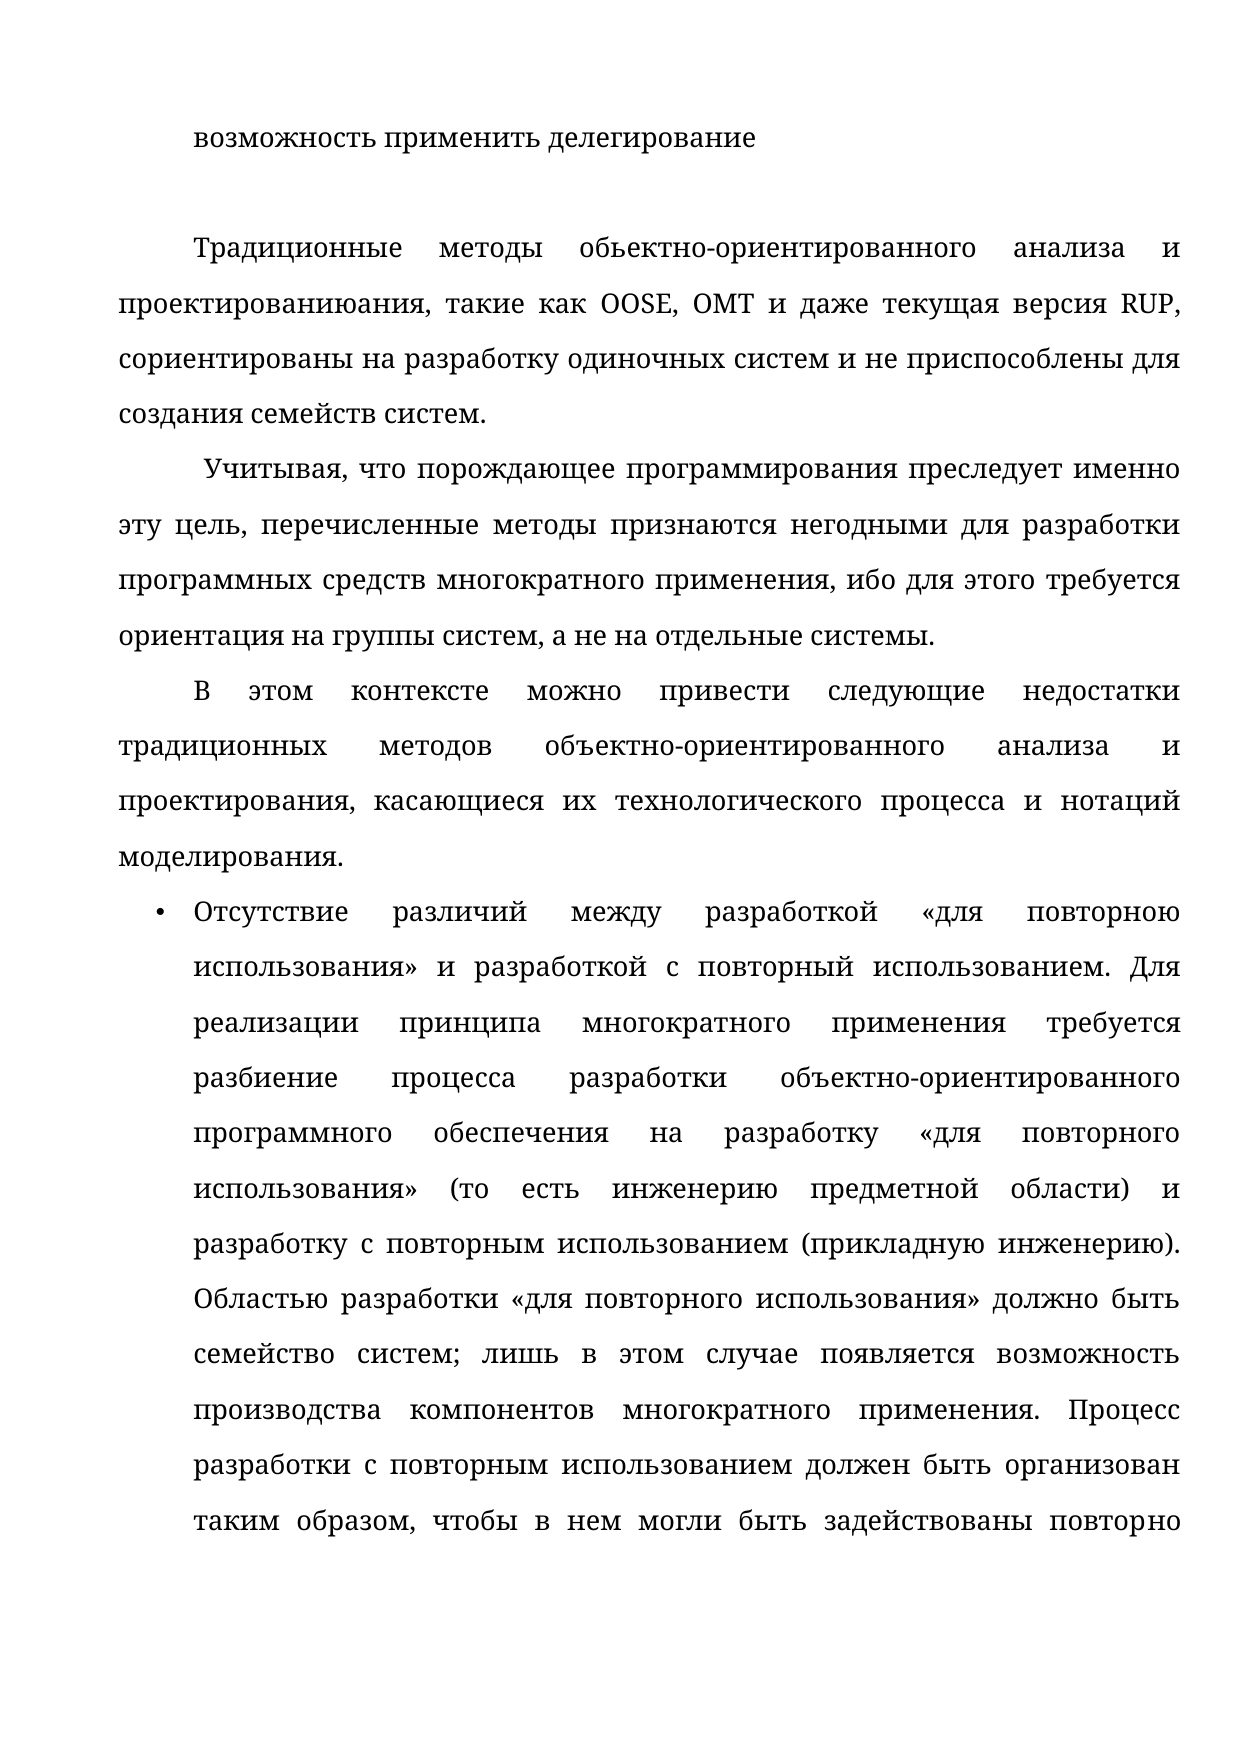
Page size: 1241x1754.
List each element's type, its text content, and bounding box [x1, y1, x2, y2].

text В этом контексте можно привести следующие недостатки традиционных методов объектно-ориентированного анализа и проектирования, касающиеся их технологического процесса и нотаций моделирования. [118, 671, 1181, 874]
text Традиционные методы обьектно-ориентированного анализа и проектированиюания, такие как OOSE, ОМТ и даже текущая версия RUP, сориентированы на разработку одиночных систем и не приспособлены для создания семейств систем. [118, 229, 1181, 432]
text Учитывая, что порождающее программирования преследует именно эту цель, перечисленные методы признаются негодными для разработки программных средств многократного применения, ибо для этого требуется ориентация на группы систем, а не на отдельные системы. [118, 450, 1181, 653]
list возможность применить делегирование [156, 118, 1181, 155]
list Отсутствие различий между разработкой «для повторною использования» и разработкой с повторный использованием. Для реализации принципа многократ­ного применения требуется разбиение процесса разработки объектно-ориентированного программного обеспечения на разработку «для повторного использования» (то есть инженерию предметной области) и разработку с повторным использованием (прикладную инженерию). Областью разработки «для повторного использования» должно быть семейство систем; лишь в этом случае появляется возможность производства компонентов многократного применения. Процесс разработки с повторным использованием должен быть организован таким образом, чтобы в нем могли быть задействованы повтор­но [156, 892, 1181, 1538]
